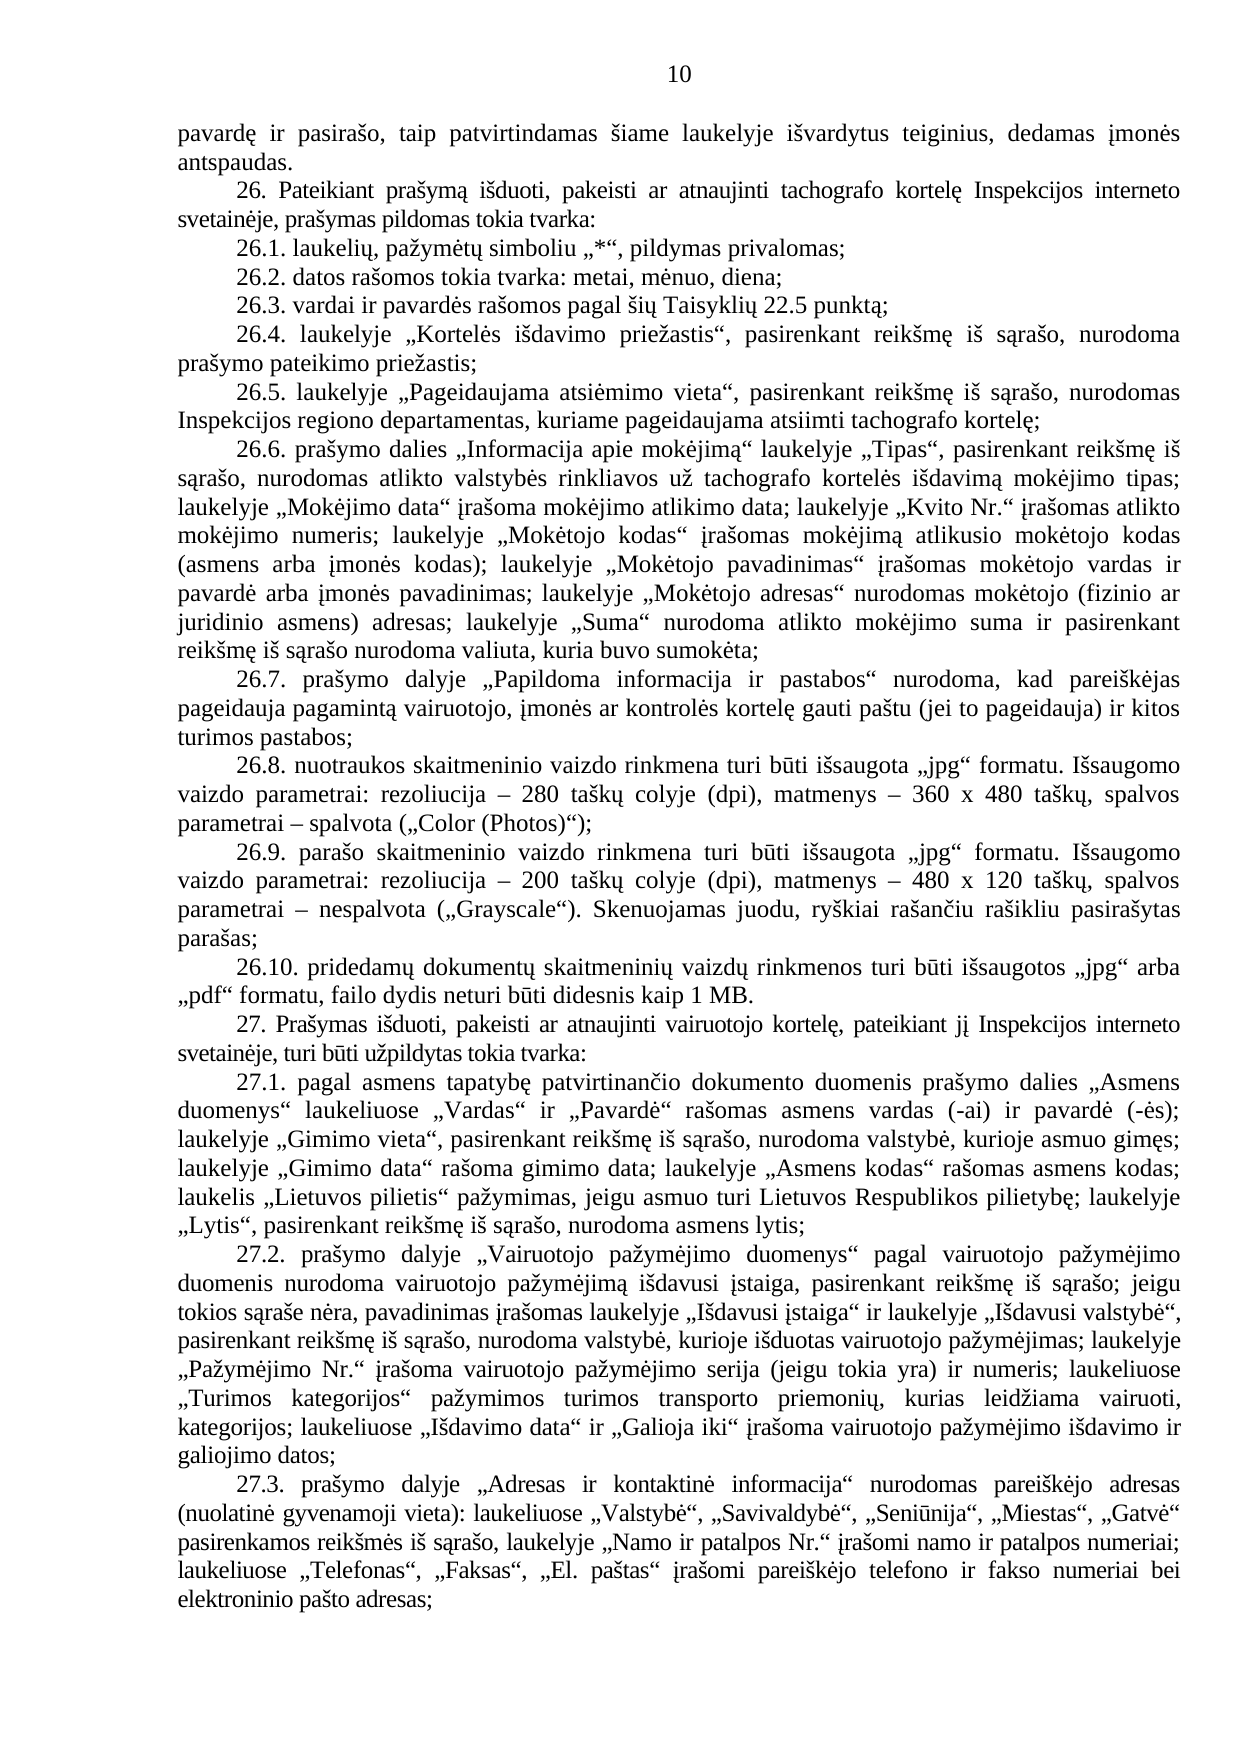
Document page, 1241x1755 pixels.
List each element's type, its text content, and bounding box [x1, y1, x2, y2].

text 27.1. pagal asmens tapatybę patvirtinančio dokumento duomenis prašymo dalies „Asmens duomenys“ laukeliuose „Vardas“ ir „Pavardė“ rašomas asmens vardas (-ai) ir pavardė (-ės); laukelyje „Gimimo vieta“, pasirenkant reikšmę iš sąrašo, nurodoma valstybė, kurioje asmuo gimęs; laukelyje „Gimimo data“ rašoma gimimo data; laukelyje „Asmens kodas“ rašomas asmens kodas; laukelis „Lietuvos pilietis“ pažymimas, jeigu asmuo turi Lietuvos Respublikos pilietybę; laukelyje „Lytis“, pasirenkant reikšmę iš sąrašo, nurodoma asmens lytis; [177, 1067, 1181, 1239]
text 26.1. laukelių, pažymėtų simboliu „*“, pildymas privalomas; [177, 233, 1181, 262]
text 27. Prašymas išduoti, pakeisti ar atnaujinti vairuotojo kortelę, pateikiant jį Inspekcijos interneto svetainėje, turi būti užpildytas tokia tvarka: [177, 1009, 1181, 1067]
text 26.7. prašymo dalyje „Papildoma informacija ir pastabos“ nurodoma, kad pareiškėjas pageidauja pagamintą vairuotojo, įmonės ar kontrolės kortelę gauti paštu (jei to pageidauja) ir kitos turimos pastabos; [177, 664, 1181, 751]
text 26.2. datos rašomos tokia tvarka: metai, mėnuo, diena; [177, 262, 1181, 291]
text 26. Pateikiant prašymą išduoti, pakeisti ar atnaujinti tachografo kortelę Inspekcijos interneto svetainėje, prašymas pildomas tokia tvarka: [177, 176, 1181, 233]
text 26.4. laukelyje „Kortelės išdavimo priežastis“, pasirenkant reikšmę iš sąrašo, nurodoma prašymo pateikimo priežastis; [177, 319, 1181, 377]
text 26.3. vardai ir pavardės rašomos pagal šių Taisyklių 22.5 punktą; [177, 291, 1181, 319]
text 27.2. prašymo dalyje „Vairuotojo pažymėjimo duomenys“ pagal vairuotojo pažymėjimo duomenis nurodoma vairuotojo pažymėjimą išdavusi įstaiga, pasirenkant reikšmę iš sąrašo; jeigu tokios sąraše nėra, pavadinimas įrašomas laukelyje „Išdavusi įstaiga“ ir laukelyje „Išdavusi valstybė“, pasirenkant reikšmę iš sąrašo, nurodoma valstybė, kurioje išduotas vairuotojo pažymėjimas; laukelyje „Pažymėjimo Nr.“ įrašoma vairuotojo pažymėjimo serija (jeigu tokia yra) ir numeris; laukeliuose „Turimos kategorijos“ pažymimos turimos transporto priemonių, kurias leidžiama vairuoti, kategorijos; laukeliuose „Išdavimo data“ ir „Galioja iki“ įrašoma vairuotojo pažymėjimo išdavimo ir galiojimo datos; [177, 1239, 1181, 1469]
text 26.10. pridedamų dokumentų skaitmeninių vaizdų rinkmenos turi būti išsaugotos „jpg“ arba „pdf“ formatu, failo dydis neturi būti didesnis kaip 1 MB. [177, 952, 1181, 1009]
text 27.3. prašymo dalyje „Adresas ir kontaktinė informacija“ nurodomas pareiškėjo adresas (nuolatinė gyvenamoji vieta): laukeliuose „Valstybė“, „Savivaldybė“, „Seniūnija“, „Miestas“, „Gatvė“ pasirenkamos reikšmės iš sąrašo, laukelyje „Namo ir patalpos Nr.“ įrašomi namo ir patalpos numeriai; laukeliuose „Telefonas“, „Faksas“, „El. paštas“ įrašomi pareiškėjo telefono ir fakso numeriai bei elektroninio pašto adresas; [177, 1469, 1181, 1613]
text 26.8. nuotraukos skaitmeninio vaizdo rinkmena turi būti išsaugota „jpg“ formatu. Išsaugomo vaizdo parametrai: rezoliucija – 280 taškų colyje (dpi), matmenys – 360 x 480 taškų, spalvos parametrai – spalvota („Color (Photos)“); [177, 751, 1181, 837]
text 26.5. laukelyje „Pageidaujama atsiėmimo vieta“, pasirenkant reikšmę iš sąrašo, nurodomas Inspekcijos regiono departamentas, kuriame pageidaujama atsiimti tachografo kortelę; [177, 377, 1181, 434]
text 26.9. parašo skaitmeninio vaizdo rinkmena turi būti išsaugota „jpg“ formatu. Išsaugomo vaizdo parametrai: rezoliucija – 200 taškų colyje (dpi), matmenys – 480 x 120 taškų, spalvos parametrai – nespalvota („Grayscale“). Skenuojamas juodu, ryškiai rašančiu rašikliu pasirašytas parašas; [177, 837, 1181, 952]
text pavardę ir pasirašo, taip patvirtindamas šiame laukelyje išvardytus teiginius, dedamas įmonės antspaudas. [177, 118, 1181, 176]
text 26.6. prašymo dalies „Informacija apie mokėjimą“ laukelyje „Tipas“, pasirenkant reikšmę iš sąrašo, nurodomas atlikto valstybės rinkliavos už tachografo kortelės išdavimą mokėjimo tipas; laukelyje „Mokėjimo data“ įrašoma mokėjimo atlikimo data; laukelyje „Kvito Nr.“ įrašomas atlikto mokėjimo numeris; laukelyje „Mokėtojo kodas“ įrašomas mokėjimą atlikusio mokėtojo kodas (asmens arba įmonės kodas); laukelyje „Mokėtojo pavadinimas“ įrašomas mokėtojo vardas ir pavardė arba įmonės pavadinimas; laukelyje „Mokėtojo adresas“ nurodomas mokėtojo (fizinio ar juridinio asmens) adresas; laukelyje „Suma“ nurodoma atlikto mokėjimo suma ir pasirenkant reikšmę iš sąrašo nurodoma valiuta, kuria buvo sumokėta; [177, 434, 1181, 664]
